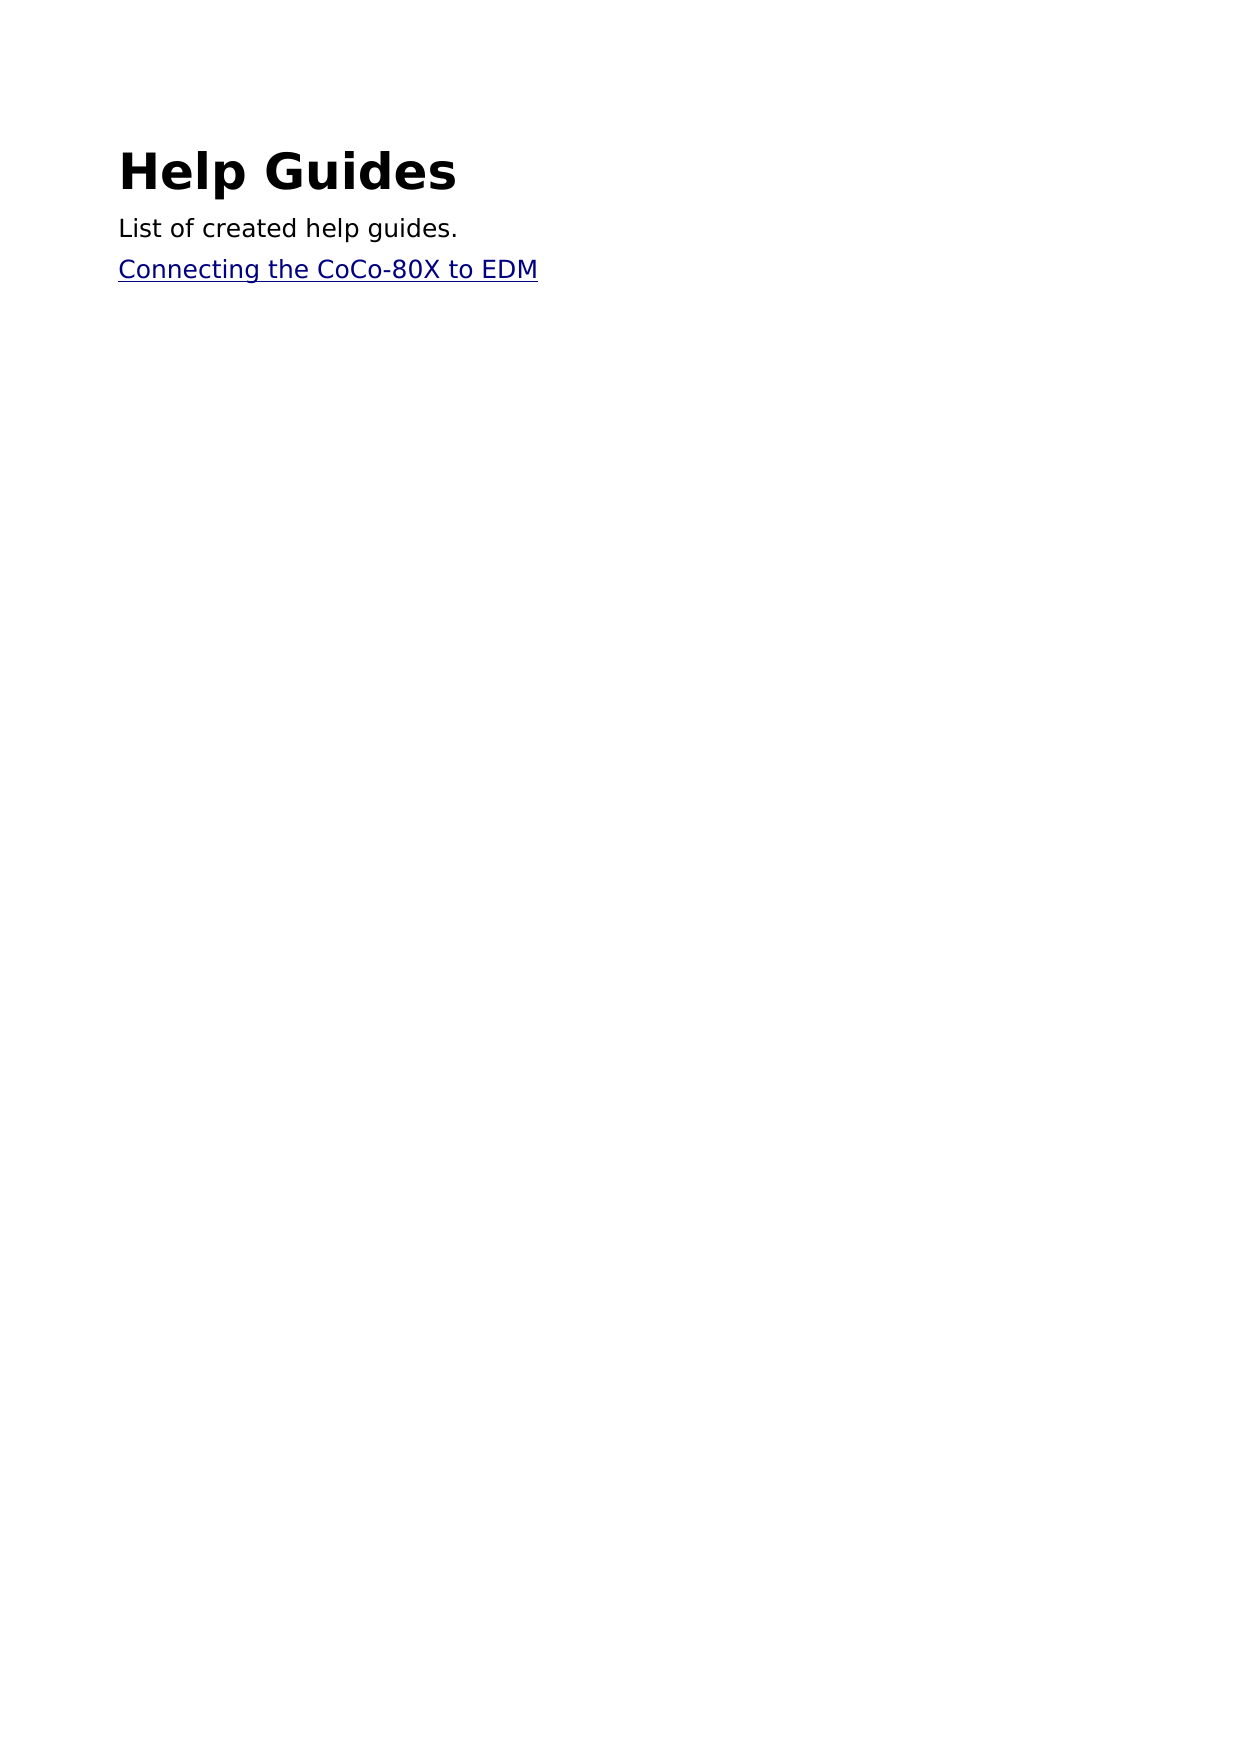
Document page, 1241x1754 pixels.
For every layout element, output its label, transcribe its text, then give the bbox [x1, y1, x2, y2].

text Connecting the CoCo-80X to EDM [118, 256, 1122, 285]
subtitle Help Guides [118, 143, 1122, 201]
text List of created help guides. [118, 214, 1122, 243]
